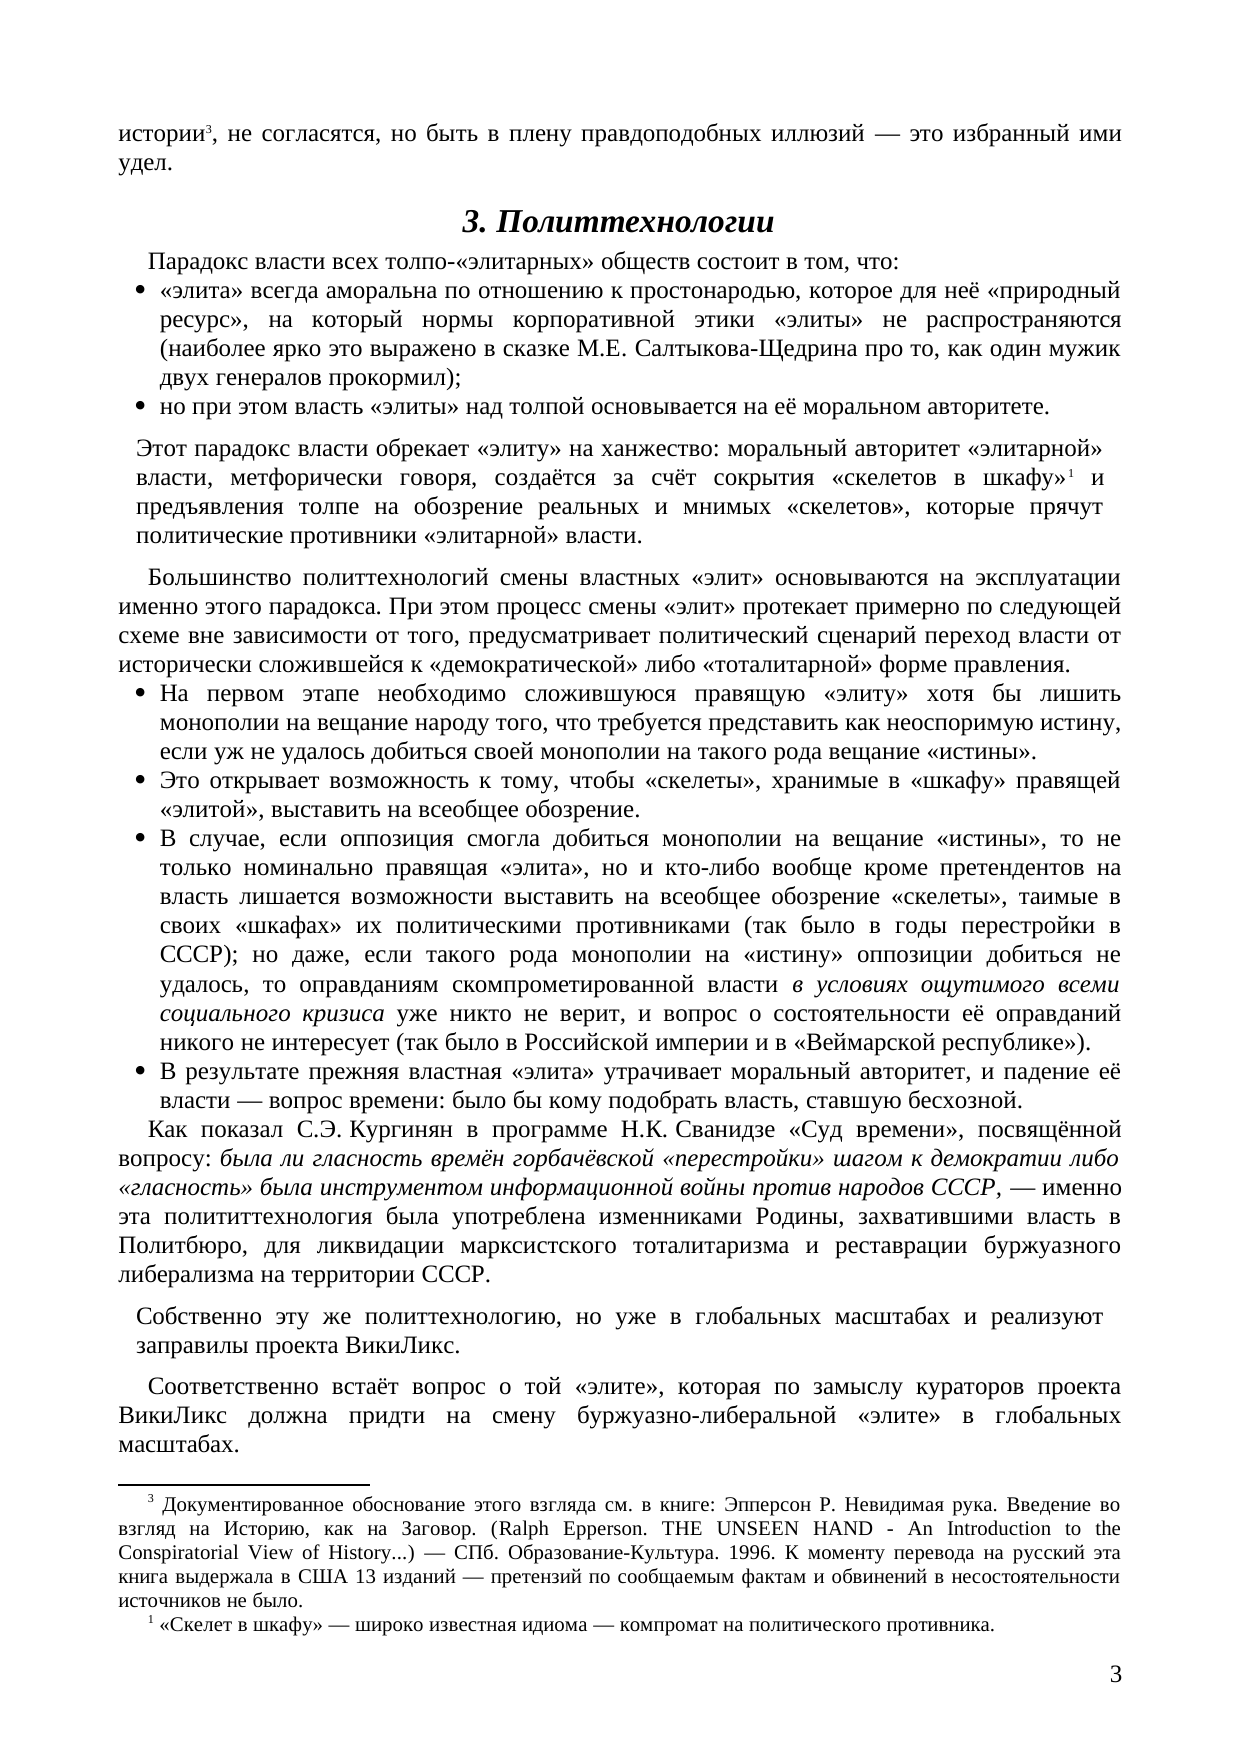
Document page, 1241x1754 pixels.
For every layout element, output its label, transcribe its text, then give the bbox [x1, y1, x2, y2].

text Эти обстоятельства — ключевые для адекватного понимания такого глобально-политического явления как ВикиЛикс. С такой постановкой вопроса многие, кому неприемлемо мнение о наличии высшего внутрисоциального управления (оно вовсе не стремится к публичности, чтобы избежать ответственности) течением всемирной истории, не согласятся, но быть в плену правдоподобных иллюзий — это избранный ими удел. [118, 118, 1122, 176]
subtitle 3. Политтехнологии [118, 201, 1122, 240]
text Документированное обоснование этого взгляда см. в книге: Эпперсон Р. Невидимая рука. Введение во взгляд на Историю, как на Заговор. (Ralph Epperson. THE UNSEEN HAND - An Introduction to the Conspiratorial View of History...) — СПб. Образование-Культура. 1996. К моменту перевода на русский эта книга выдержала в США 13 изданий — претензий по сообщаемым фактам и обвинений в несостоятельности источников не было. [118, 1491, 1122, 1612]
text Большинство политтехнологий смены властных «элит» основываются на эксплуатации именно этого парадокса. При этом процесс смены «элит» протекает примерно по следующей схеме вне зависимости от того, предусматривает политический сценарий переход власти от исторически сложившейся к «демократической» либо «тоталитарной» форме правления. [118, 562, 1122, 678]
list Это открывает возможность к тому, чтобы «скелеты», хранимые в «шкафу» правящей «элитой», выставить на всеобщее обозрение. [136, 765, 1122, 823]
text Собственно эту же политтехнологию, но уже в глобальных масштабах и реализуют заправилы проекта ВикиЛикс. [136, 1301, 1104, 1359]
list В результате прежняя властная «элита» утрачивает моральный авторитет, и падение её власти — вопрос времени: было бы кому подобрать власть, ставшую бесхозной. [136, 1056, 1122, 1114]
list но при этом власть «элиты» над толпой основывается на её моральном авторитете. [136, 391, 1122, 420]
text Соответственно встаёт вопрос о той «элите», которая по замыслу кураторов проекта ВикиЛикс должна придти на смену буржуазно-либеральной «элите» в глобальных масштабах. [118, 1371, 1122, 1458]
text Парадокс власти всех толпо-«элитарных» обществ состоит в том, что: [118, 246, 1122, 275]
text Как показал С.Э. Кургинян в программе Н.К. Сванидзе «Суд времени», посвящённой вопросу: была ли гласность времён горбачёвской «перестройки» шагом к демократии либо «гласность» была инструментом информационной войны против народов СССР, — именно эта полититтехнология была употреблена изменниками Родины, захватившими власть в Политбюро, для ликвидации марксистского тоталитаризма и реставрации буржуазного либерализма на территории СССР. [118, 1114, 1122, 1288]
text «Скелет в шкафу» — широко известная идиома — компромат на политического противника. [118, 1612, 1122, 1636]
list В случае, если оппозиция смогла добиться монополии на вещание «истины», то не только номинально правящая «элита», но и кто-либо вообще кроме претендентов на власть лишается возможности выставить на всеобщее обозрение «скелеты», таимые в своих «шкафах» их политическими противниками (так было в годы перестройки в СССР); но даже, если такого рода монополии на «истину» оппозиции добиться не удалось, то оправданиям скомпрометированной власти в условиях ощутимого всеми социального кризиса уже никто не верит, и вопрос о состоятельности её оправданий никого не интересует (так было в Российской империи и в «Веймарской республике»). [136, 823, 1122, 1056]
list «элита» всегда аморальна по отношению к простонародью, которое для неё «природный ресурс», на который нормы корпоративной этики «элиты» не распространяются (наиболее ярко это выражено в сказке М.Е. Салтыкова-Щедрина про то, как один мужик двух генералов прокормил); [136, 275, 1122, 391]
text Этот парадокс власти обрекает «элиту» на ханжество: моральный авторитет «элитарной» власти, метфорически говоря, создаётся за счёт сокрытия «скелетов в шкафу» и предъявления толпе на обозрение реальных и мнимых «скелетов», которые прячут политические противники «элитарной» власти. [136, 433, 1104, 549]
list На первом этапе необходимо сложившуюся правящую «элиту» хотя бы лишить монополии на вещание народу того, что требуется представить как неоспоримую истину, если уж не удалось добиться своей монополии на такого рода вещание «истины». [136, 678, 1122, 765]
